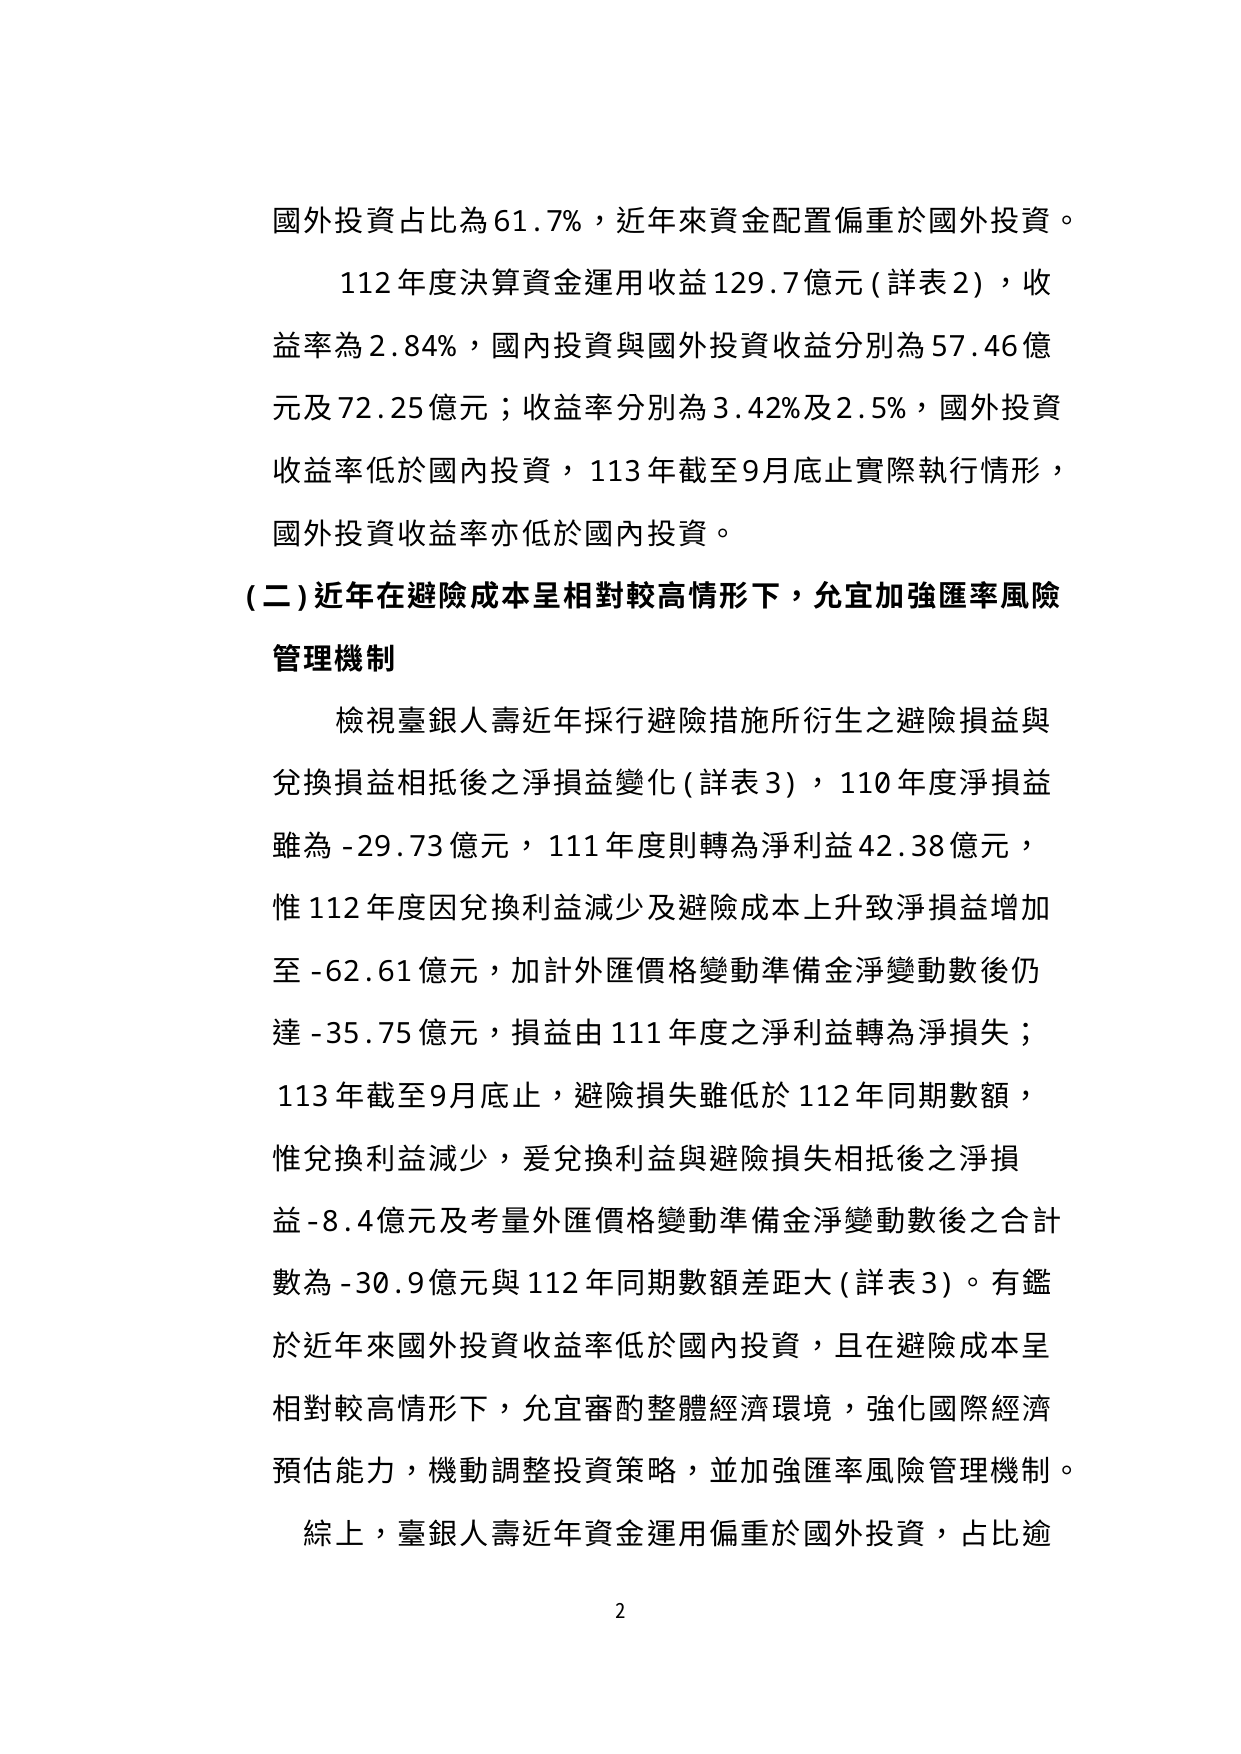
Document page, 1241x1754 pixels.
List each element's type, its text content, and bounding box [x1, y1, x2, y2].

text 綜上，臺銀人壽近年資金運用偏重於國外投資，占比逾 [236, 1490, 1063, 1552]
text 有關臺銀人壽資金運用情形，112年底資金運用規模為4,637億元，其中國內投資與國外投資之資金占比分別為36.88%及63.12%(詳表1)，113年9月底實際執行情形，資金運用規模為4,686億元，國外投資占比為64.43%，114年度預算案資金運用規模將達4,589億元，國外投資占比為61.7%，近年來資金配置偏重於國外投資。 [266, 177, 1063, 240]
text (二)近年在避險成本呈相對較高情形下，允宜加強匯率風險管理機制 [236, 552, 1063, 677]
text 112年度決算資金運用收益129.7億元(詳表2)，收益率為2.84%，國內投資與國外投資收益分別為57.46億元及72.25億元；收益率分別為3.42%及2.5%，國外投資收益率低於國內投資，113年截至9月底止實際執行情形，國外投資收益率亦低於國內投資。 [266, 240, 1063, 552]
text 檢視臺銀人壽近年採行避險措施所衍生之避險損益與兌換損益相抵後之淨損益變化(詳表3)，110年度淨損益雖為-29.73億元，111年度則轉為淨利益42.38億元，惟112年度因兌換利益減少及避險成本上升致淨損益增加至-62.61億元，加計外匯價格變動準備金淨變動數後仍達-35.75億元，損益由111年度之淨利益轉為淨損失；113年截至9月底止，避險損失雖低於112年同期數額，惟兌換利益減少，爰兌換利益與避險損失相抵後之淨損益-8.4億元及考量外匯價格變動準備金淨變動數後之合計數為-30.9億元與112年同期數額差距大(詳表3)。有鑑於近年來國外投資收益率低於國內投資，且在避險成本呈相對較高情形下，允宜審酌整體經濟環境，強化國際經濟預估能力，機動調整投資策略，並加強匯率風險管理機制。 [266, 677, 1063, 1490]
